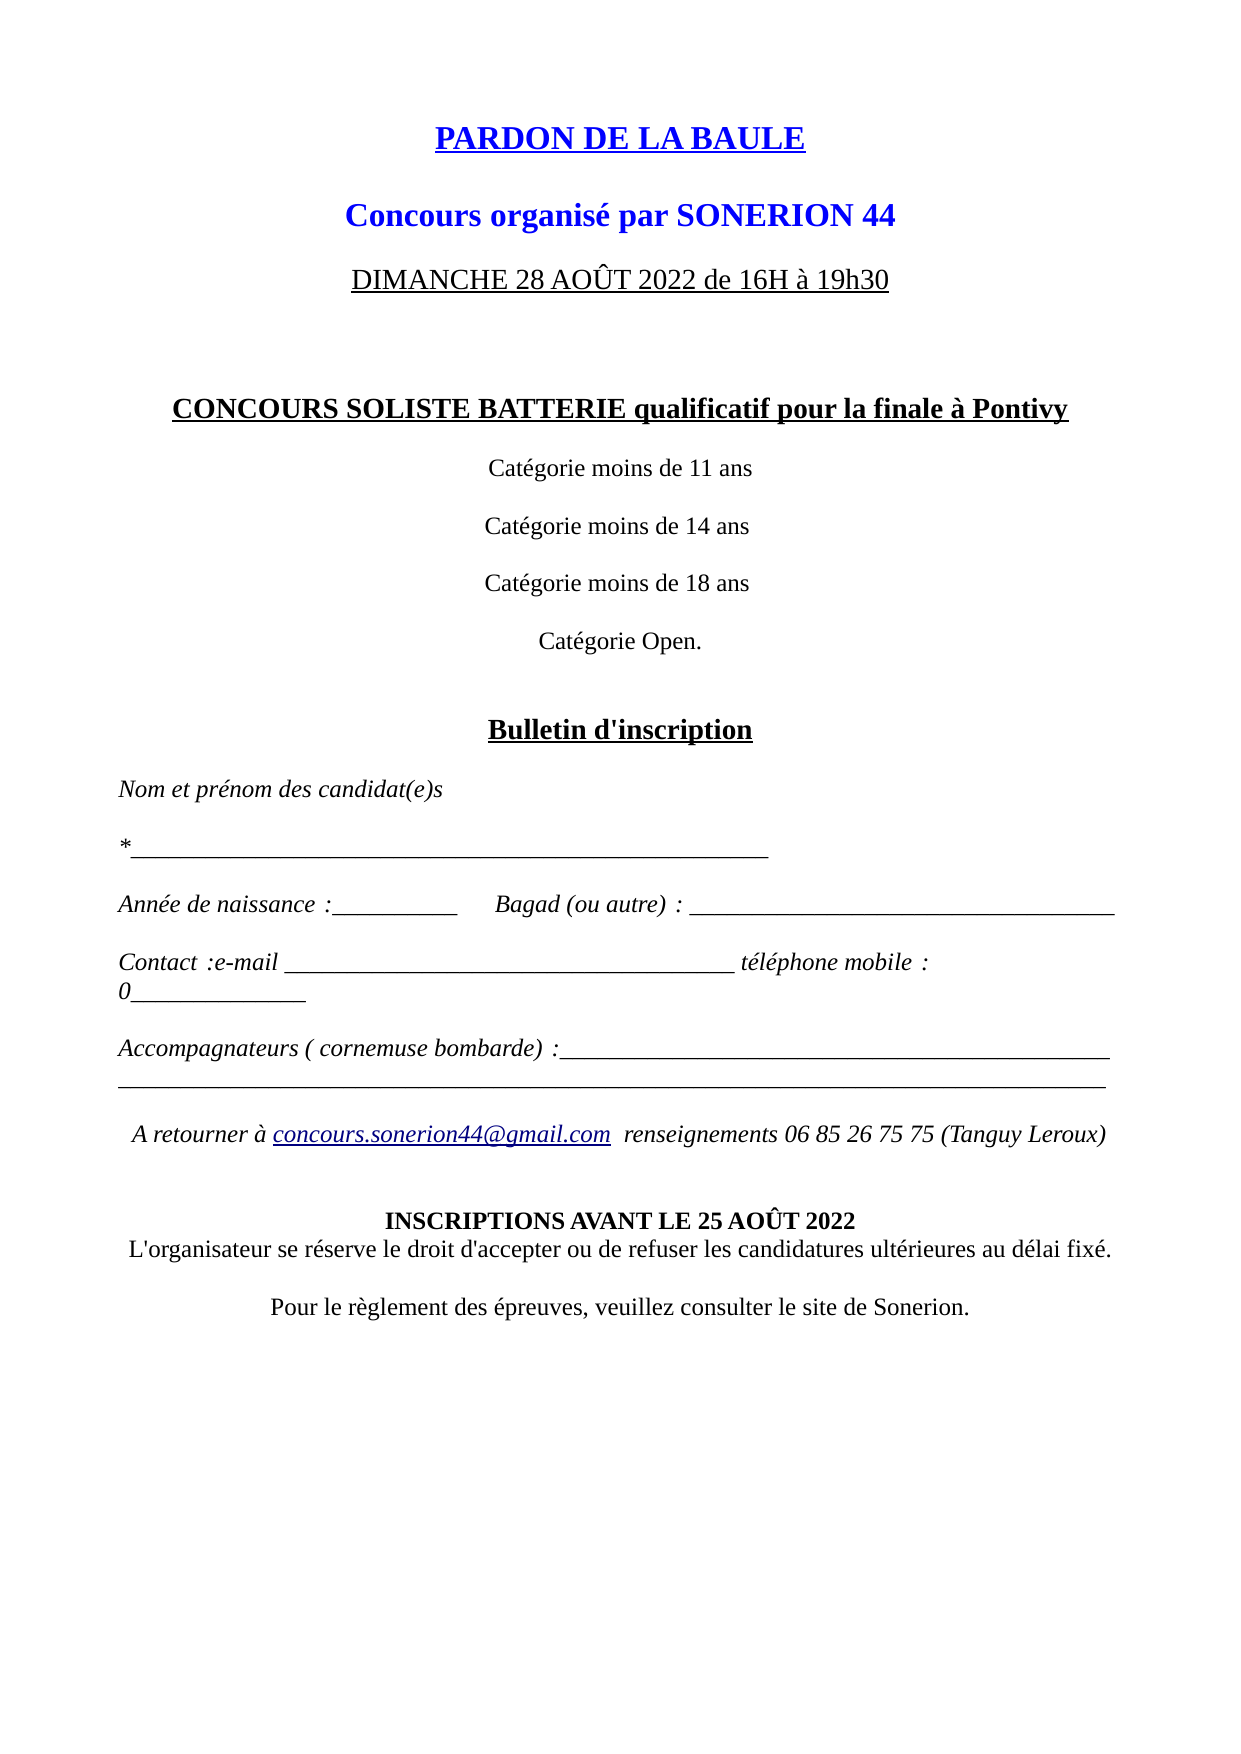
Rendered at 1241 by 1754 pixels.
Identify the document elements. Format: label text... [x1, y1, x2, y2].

text L'organisateur se réserve le droit d'accepter ou de refuser les candidatures ultérieures au délai fixé. [118, 1234, 1122, 1263]
text Bulletin d'inscription [118, 712, 1122, 746]
text Nom et prénom des candidat(e)s [118, 774, 1122, 803]
text Année de naissance :__________ Bagad (ou autre) : __________________________________ [118, 889, 1122, 918]
text Pour le règlement des épreuves, veuillez consulter le site de Sonerion. [118, 1292, 1122, 1321]
text *___________________________________________________ [118, 832, 1122, 861]
text DIMANCHE 28 AOÛT 2022 de 16H à 19h30 [118, 262, 1122, 295]
text CONCOURS SOLISTE BATTERIE qualificatif pour la finale à Pontivy [118, 391, 1122, 425]
text Catégorie moins de 14 ans [118, 511, 1122, 540]
text Catégorie moins de 18 ans [118, 568, 1122, 597]
text Contact :e-mail ____________________________________ téléphone mobile : 0______________ [118, 947, 1122, 1004]
text A retourner à concours.sonerion44@gmail.com renseignements 06 85 26 75 75 (Tanguy Leroux) [118, 1119, 1122, 1148]
text _______________________________________________________________________________ [118, 1062, 1122, 1091]
text Accompagnateurs ( cornemuse bombarde) :____________________________________________ [118, 1033, 1122, 1062]
text INSCRIPTIONS AVANT LE 25 AOÛT 2022 [118, 1206, 1122, 1234]
text Concours organisé par SONERION 44 [118, 195, 1122, 233]
text PARDON DE LA BAULE [118, 118, 1122, 156]
text Catégorie moins de 11 ans [118, 453, 1122, 482]
text Catégorie Open. [118, 626, 1122, 655]
